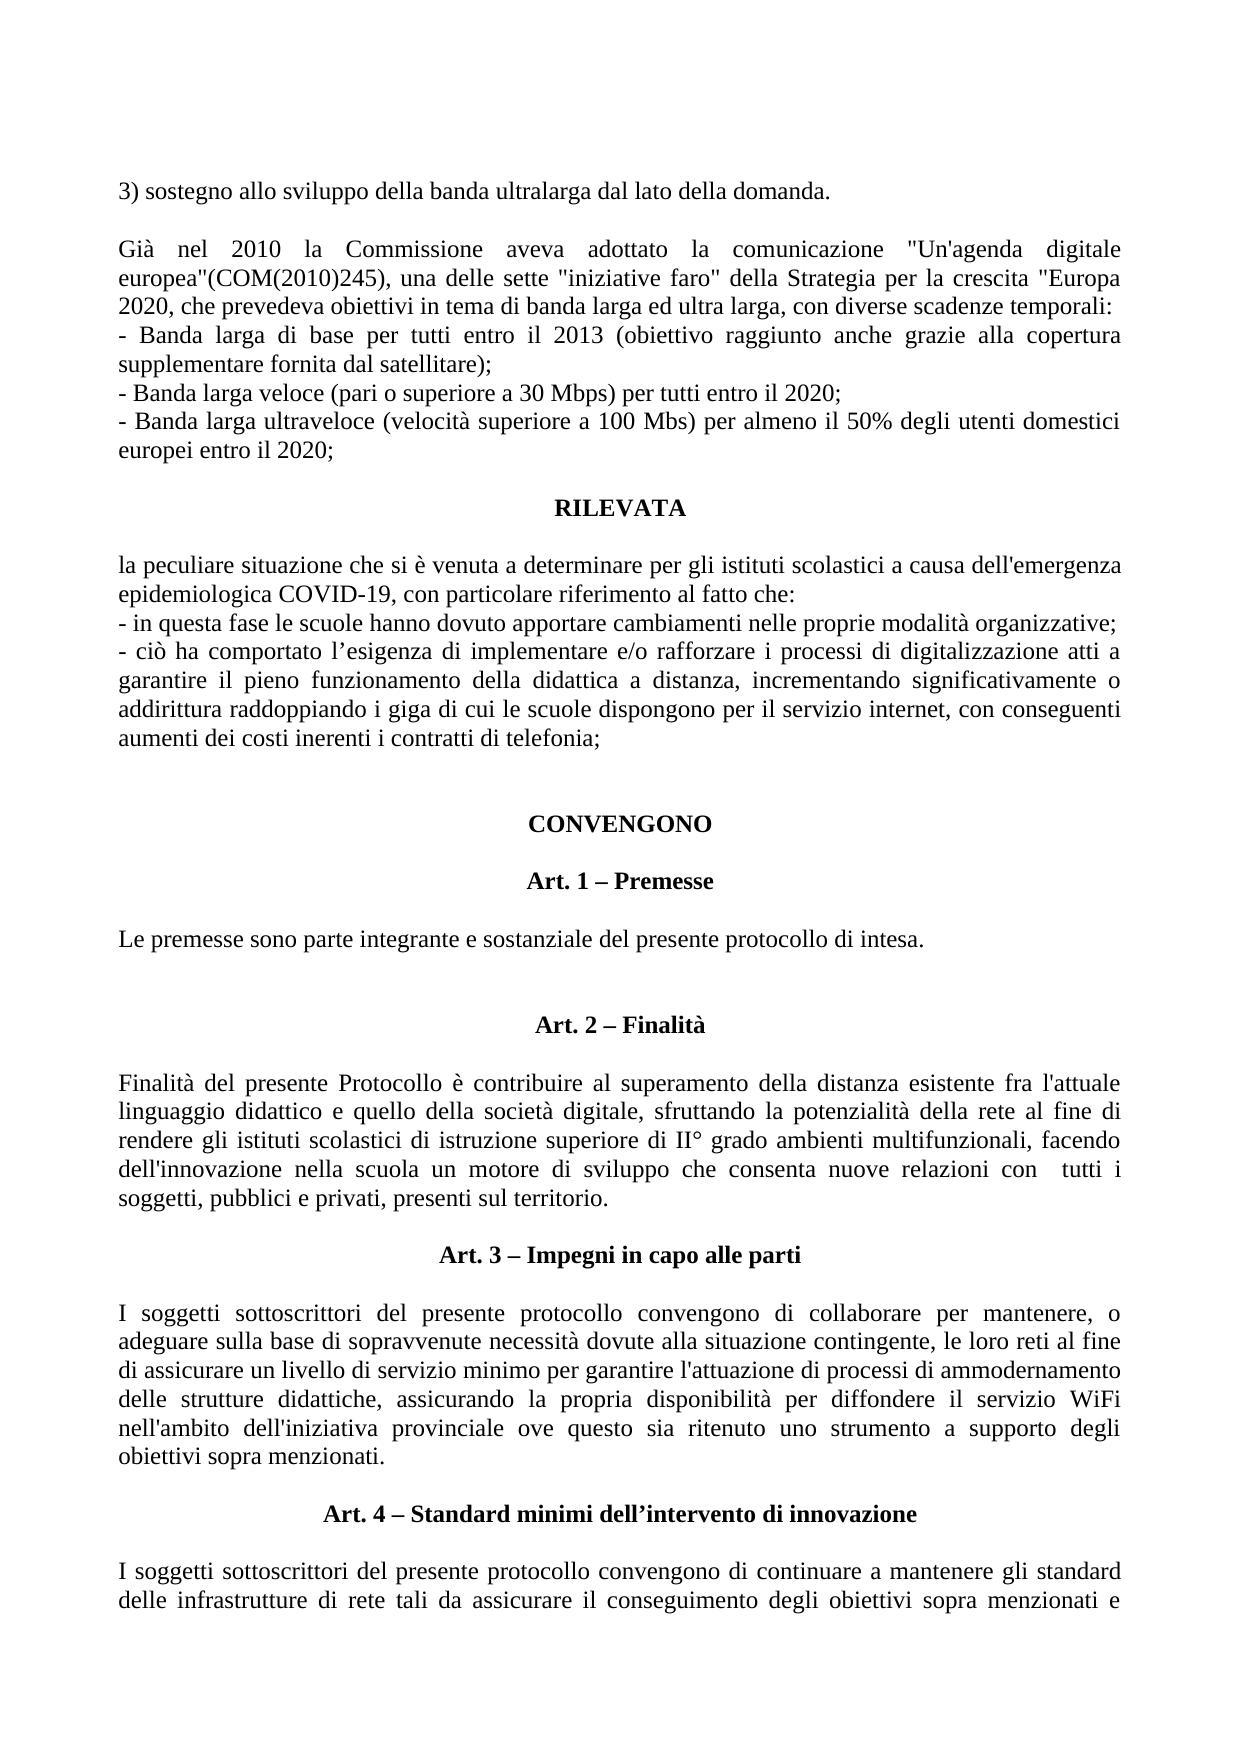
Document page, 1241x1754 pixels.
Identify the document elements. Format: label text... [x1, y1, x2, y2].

text Art. 2 – Finalità [118, 1010, 1122, 1039]
text Art. 1 – Premesse [118, 866, 1122, 895]
text I soggetti sottoscrittori del presente protocollo convengono di collaborare per mantenere, o adeguare sulla base di sopravvenute necessità dovute alla situazione contingente, le loro reti al fine di assicurare un livello di servizio minimo per garantire l'attuazione di processi di ammodernamento delle strutture didattiche, assicurando la propria disponibilità per diffondere il servizio WiFi nell'ambito dell'iniziativa provinciale ove questo sia ritenuto uno strumento a supporto degli obiettivi sopra menzionati. [118, 1298, 1122, 1470]
text - Banda larga veloce (pari o superiore a 30 Mbps) per tutti entro il 2020; [118, 378, 1122, 406]
text - in questa fase le scuole hanno dovuto apportare cambiamenti nelle proprie modalità organizzative; [118, 608, 1122, 636]
text Art. 4 – Standard minimi dell’intervento di innovazione [118, 1499, 1122, 1528]
text - Banda larga ultraveloce (velocità superiore a 100 Mbs) per almeno il 50% degli utenti domestici europei entro il 2020; [118, 406, 1122, 464]
text RILEVATA [118, 493, 1122, 521]
text Art. 3 – Impegni in capo alle parti [118, 1240, 1122, 1269]
text CONVENGONO [118, 809, 1122, 838]
text Finalità del presente Protocollo è contribuire al superamento della distanza esistente fra l'attuale linguaggio didattico e quello della società digitale, sfruttando la potenzialità della rete al fine di rendere gli istituti scolastici di istruzione superiore di II° grado ambienti multifunzionali, facendo dell'innovazione nella scuola un motore di sviluppo che consenta nuove relazioni con tutti i soggetti, pubblici e privati, presenti sul territorio. [118, 1068, 1122, 1211]
text Le premesse sono parte integrante e sostanziale del presente protocollo di intesa. [118, 924, 1122, 953]
text la peculiare situazione che si è venuta a determinare per gli istituti scolastici a causa dell'emergenza epidemiologica COVID-19, con particolare riferimento al fatto che: [118, 550, 1122, 608]
text - Banda larga di base per tutti entro il 2013 (obiettivo raggiunto anche grazie alla copertura supplementare fornita dal satellitare); [118, 320, 1122, 378]
text - ciò ha comportato l’esigenza di implementare e/o rafforzare i processi di digitalizzazione atti a garantire il pieno funzionamento della didattica a distanza, incrementando significativamente o addirittura raddoppiando i giga di cui le scuole dispongono per il servizio internet, con conseguenti aumenti dei costi inerenti i contratti di telefonia; [118, 636, 1122, 751]
text 3) sostegno allo sviluppo della banda ultralarga dal lato della domanda. [118, 176, 1122, 205]
text I soggetti sottoscrittori del presente protocollo convengono di continuare a mantenere gli standard delle infrastrutture di rete tali da assicurare il conseguimento degli obiettivi sopra menzionati e [118, 1556, 1122, 1614]
text Già nel 2010 la Commissione aveva adottato la comunicazione "Un'agenda digitale europea"(COM(2010)245), una delle sette "iniziative faro" della Strategia per la crescita "Europa 2020, che prevedeva obiettivi in tema di banda larga ed ultra larga, con diverse scadenze temporali: [118, 234, 1122, 320]
